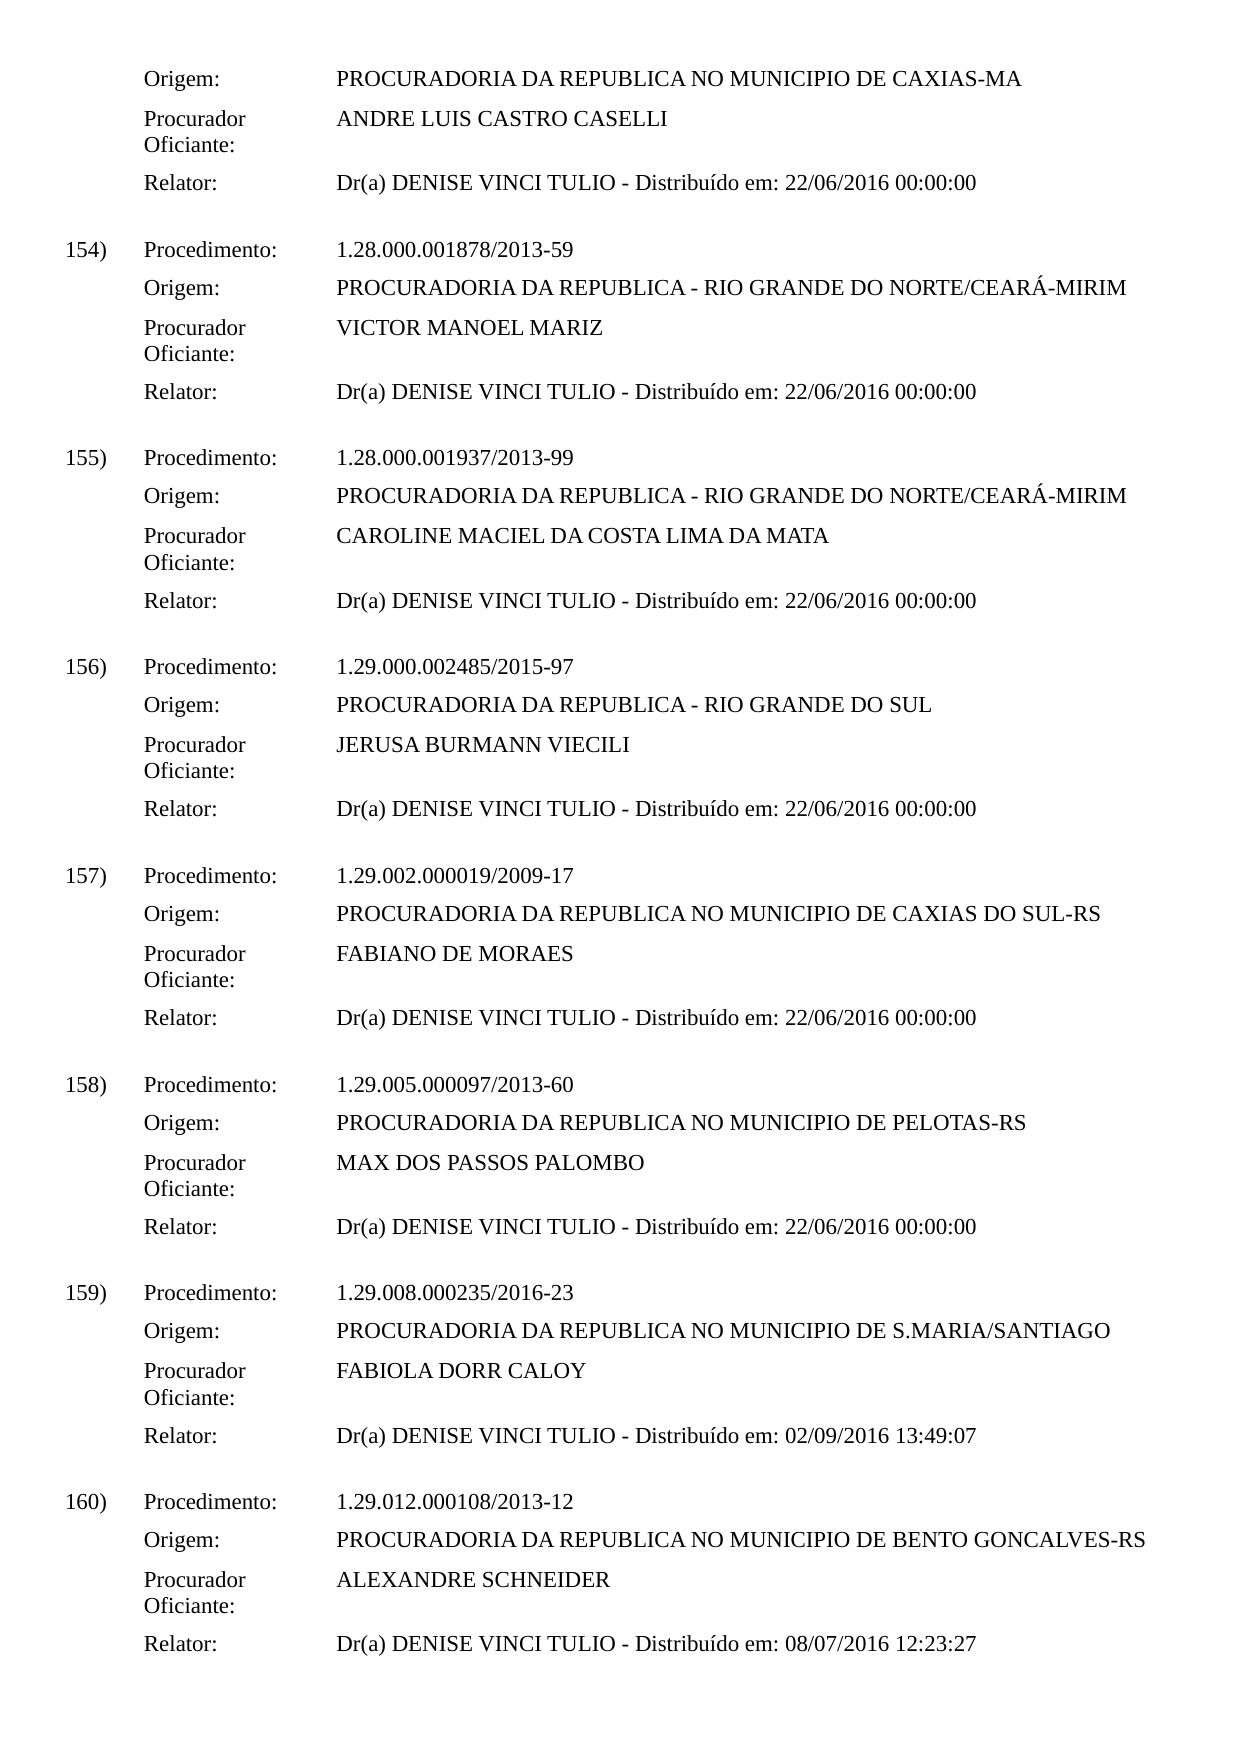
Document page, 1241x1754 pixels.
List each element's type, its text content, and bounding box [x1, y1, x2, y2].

table_cell Relator: [138, 790, 330, 830]
table_cell [59, 1416, 138, 1456]
table_cell Relator: [138, 1625, 330, 1665]
table_header Procedimento: [138, 439, 330, 477]
table_cell [59, 1561, 138, 1625]
table_header Procedimento: [138, 230, 330, 268]
table_cell Procurador Oficiante: [138, 99, 330, 163]
table_cell [59, 894, 138, 934]
table_header 155) [59, 439, 138, 477]
table_cell Procurador Oficiante: [138, 934, 330, 998]
table_cell Relator: [138, 581, 330, 621]
table_header 1.28.000.001878/2013-59 [330, 230, 1180, 268]
table_header Procedimento: [138, 1274, 330, 1312]
table_cell Dr(a) DENISE VINCI TULIO - Distribuído em: 22/06/2016 00:00:00 [330, 581, 1181, 621]
table_cell [59, 1207, 138, 1247]
table_header 158) [59, 1065, 138, 1103]
table_cell [59, 1352, 138, 1416]
table_cell ALEXANDRE SCHNEIDER [330, 1561, 1181, 1625]
table_header 159) [59, 1274, 138, 1312]
table_cell PROCURADORIA DA REPUBLICA NO MUNICIPIO DE CAXIAS DO SUL-RS [330, 894, 1181, 934]
table_header 160) [59, 1483, 138, 1520]
table_cell Dr(a) DENISE VINCI TULIO - Distribuído em: 22/06/2016 00:00:00 [330, 790, 1181, 830]
table_cell CAROLINE MACIEL DA COSTA LIMA DA MATA [330, 517, 1181, 581]
table_cell Origem: [138, 1103, 330, 1143]
table_cell [59, 1520, 138, 1561]
table_cell [59, 268, 138, 308]
table_header 154) [59, 230, 138, 268]
table_cell JERUSA BURMANN VIECILI [330, 726, 1181, 790]
table_cell [59, 685, 138, 726]
table_cell [59, 790, 138, 830]
table_cell Dr(a) DENISE VINCI TULIO - Distribuído em: 22/06/2016 00:00:00 [330, 1207, 1181, 1247]
table_cell Origem: [138, 1312, 330, 1352]
table_header 1.28.000.001937/2013-99 [330, 439, 1181, 477]
table_cell [59, 164, 138, 204]
table_cell [59, 517, 138, 581]
table_header 157) [59, 856, 138, 894]
table_cell [59, 372, 138, 412]
table_cell [59, 1143, 138, 1207]
table_cell PROCURADORIA DA REPUBLICA - RIO GRANDE DO SUL [330, 685, 1181, 726]
table_header Procedimento: [138, 648, 330, 685]
table_cell Relator: [138, 1207, 330, 1247]
table_cell Dr(a) DENISE VINCI TULIO - Distribuído em: 02/09/2016 13:49:07 [330, 1416, 1181, 1456]
table_cell Origem: [138, 1520, 330, 1561]
table_header 1.29.000.002485/2015-97 [330, 648, 1181, 685]
table_cell Relator: [138, 1416, 330, 1456]
table_cell Procurador Oficiante: [138, 1352, 330, 1416]
table_cell Procurador Oficiante: [138, 308, 330, 372]
table_cell [59, 477, 138, 517]
table_cell PROCURADORIA DA REPUBLICA NO MUNICIPIO DE BENTO GONCALVES-RS [330, 1520, 1181, 1561]
table_cell Dr(a) DENISE VINCI TULIO - Distribuído em: 22/06/2016 00:00:00 [330, 164, 1181, 204]
table_header Procedimento: [138, 1065, 330, 1103]
table_cell [59, 1103, 138, 1143]
table_cell [59, 581, 138, 621]
table_cell Procurador Oficiante: [138, 726, 330, 790]
table_header 1.29.008.000235/2016-23 [330, 1274, 1181, 1312]
table_cell [59, 59, 138, 99]
table_cell FABIOLA DORR CALOY [330, 1352, 1181, 1416]
table_cell Procurador Oficiante: [138, 1143, 330, 1207]
table_cell Relator: [138, 372, 330, 412]
table_header 156) [59, 648, 138, 685]
table_cell [59, 999, 138, 1039]
table_cell Relator: [138, 999, 330, 1039]
table_cell FABIANO DE MORAES [330, 934, 1181, 998]
table_cell VICTOR MANOEL MARIZ [330, 308, 1180, 372]
table_cell PROCURADORIA DA REPUBLICA NO MUNICIPIO DE CAXIAS-MA [330, 59, 1181, 99]
table_cell Dr(a) DENISE VINCI TULIO - Distribuído em: 08/07/2016 12:23:27 [330, 1625, 1181, 1665]
table_cell Origem: [138, 685, 330, 726]
table_cell Dr(a) DENISE VINCI TULIO - Distribuído em: 22/06/2016 00:00:00 [330, 999, 1181, 1039]
table_cell ANDRE LUIS CASTRO CASELLI [330, 99, 1181, 163]
table_cell PROCURADORIA DA REPUBLICA NO MUNICIPIO DE S.MARIA/SANTIAGO [330, 1312, 1181, 1352]
table_cell PROCURADORIA DA REPUBLICA - RIO GRANDE DO NORTE/CEARÁ-MIRIM [330, 268, 1180, 308]
table_cell [59, 934, 138, 998]
table_cell Origem: [138, 59, 330, 99]
table_cell Procurador Oficiante: [138, 1561, 330, 1625]
table_cell PROCURADORIA DA REPUBLICA - RIO GRANDE DO NORTE/CEARÁ-MIRIM [330, 477, 1181, 517]
table_header 1.29.012.000108/2013-12 [330, 1483, 1181, 1520]
table_cell Procurador Oficiante: [138, 517, 330, 581]
table_cell Origem: [138, 268, 330, 308]
table_cell [59, 308, 138, 372]
table_header Procedimento: [138, 856, 330, 894]
table_cell Origem: [138, 477, 330, 517]
table_cell PROCURADORIA DA REPUBLICA NO MUNICIPIO DE PELOTAS-RS [330, 1103, 1181, 1143]
table_header 1.29.005.000097/2013-60 [330, 1065, 1181, 1103]
table_cell [59, 726, 138, 790]
table_header Procedimento: [138, 1483, 330, 1520]
table_cell [59, 1625, 138, 1665]
table_cell [59, 99, 138, 163]
table_cell MAX DOS PASSOS PALOMBO [330, 1143, 1181, 1207]
table_cell Relator: [138, 164, 330, 204]
table_cell [59, 1312, 138, 1352]
table_header 1.29.002.000019/2009-17 [330, 856, 1181, 894]
table_cell Dr(a) DENISE VINCI TULIO - Distribuído em: 22/06/2016 00:00:00 [330, 372, 1180, 412]
table_cell Origem: [138, 894, 330, 934]
